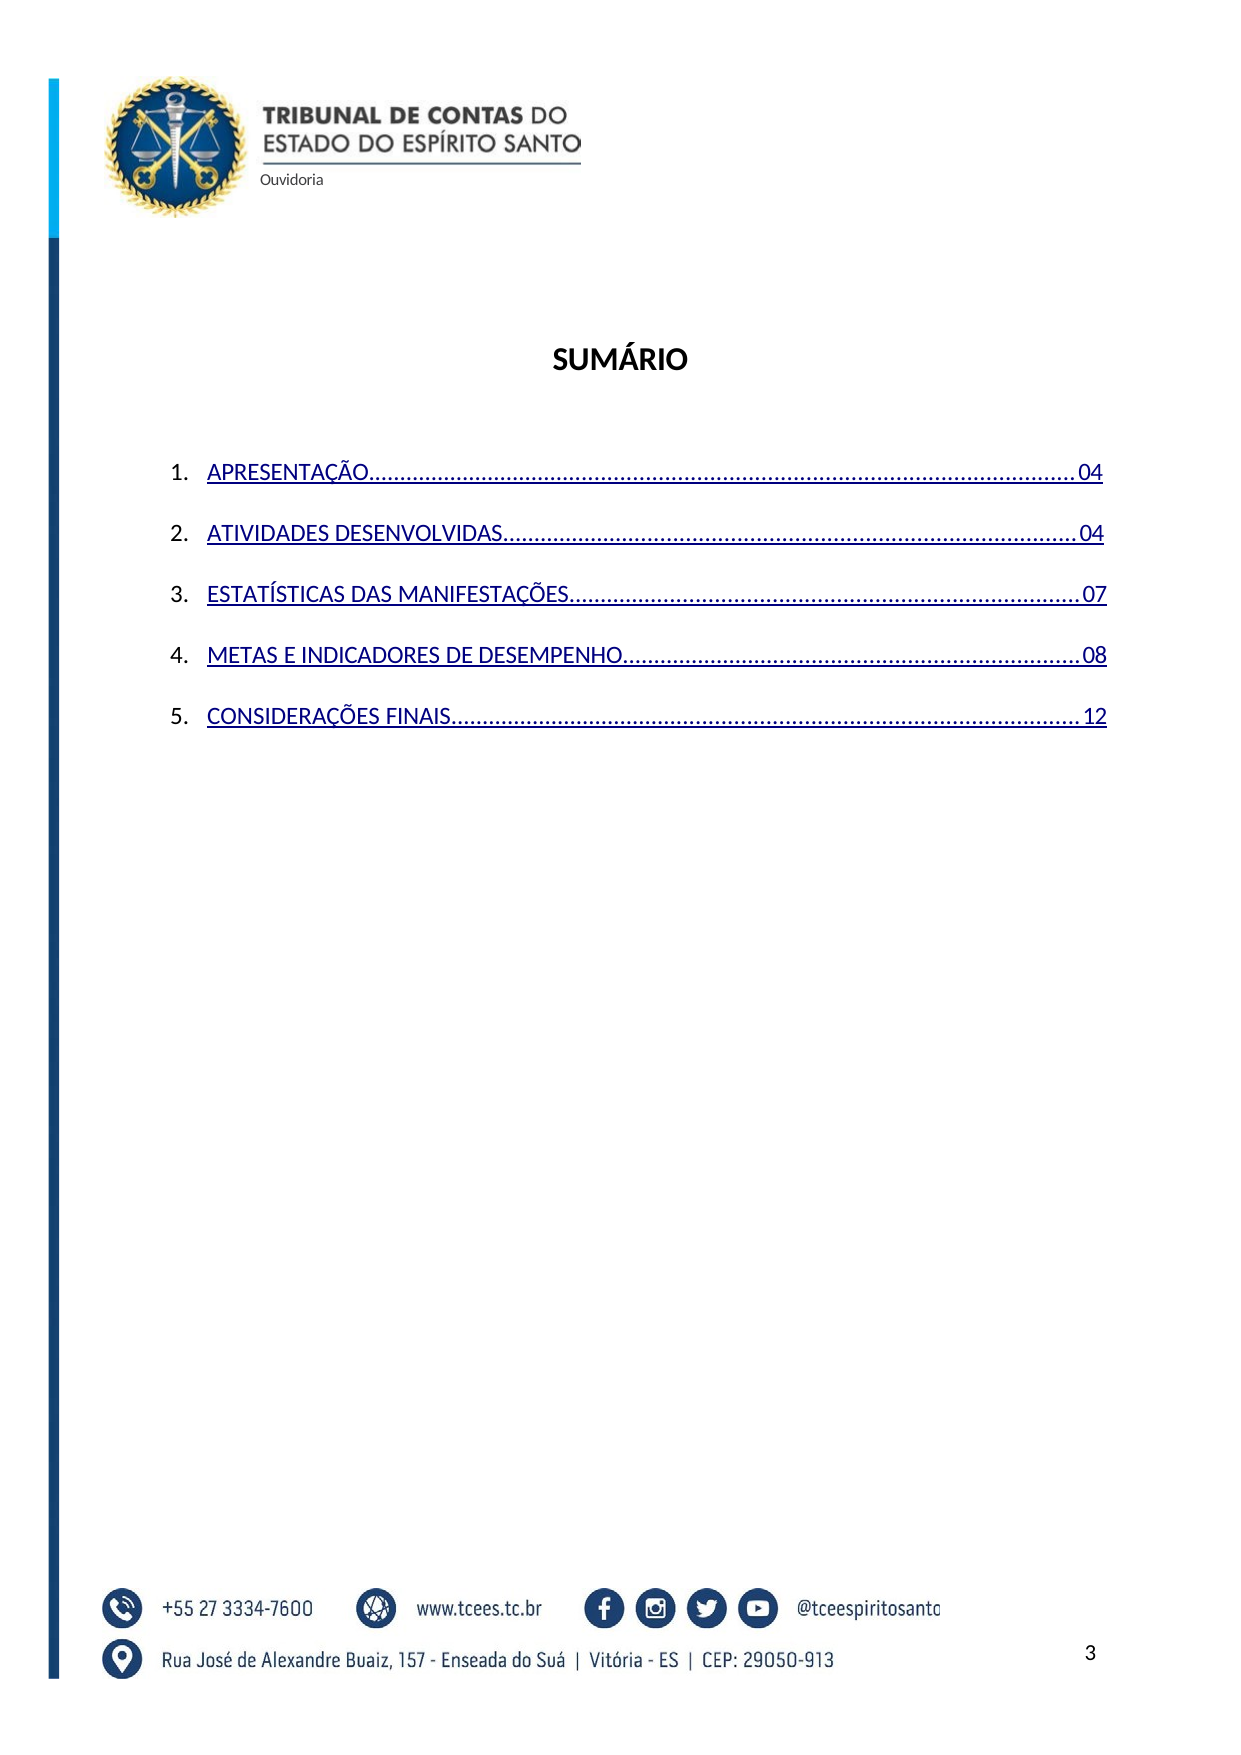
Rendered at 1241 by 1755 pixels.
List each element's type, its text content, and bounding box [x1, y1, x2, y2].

list METAS E INDICADORES DE DESEMPENHO 08 [170, 639, 1123, 669]
list ATIVIDADES DESENVOLVIDAS 04 [170, 517, 1123, 548]
list CONSIDERAÇÕES FINAIS 12 [170, 700, 1123, 731]
text SUMÁRIO [406, 338, 835, 379]
list ESTATÍSTICAS DAS MANIFESTAÇÕES 07 [170, 578, 1123, 609]
list APRESENTAÇÃO. 04 [170, 456, 1123, 487]
